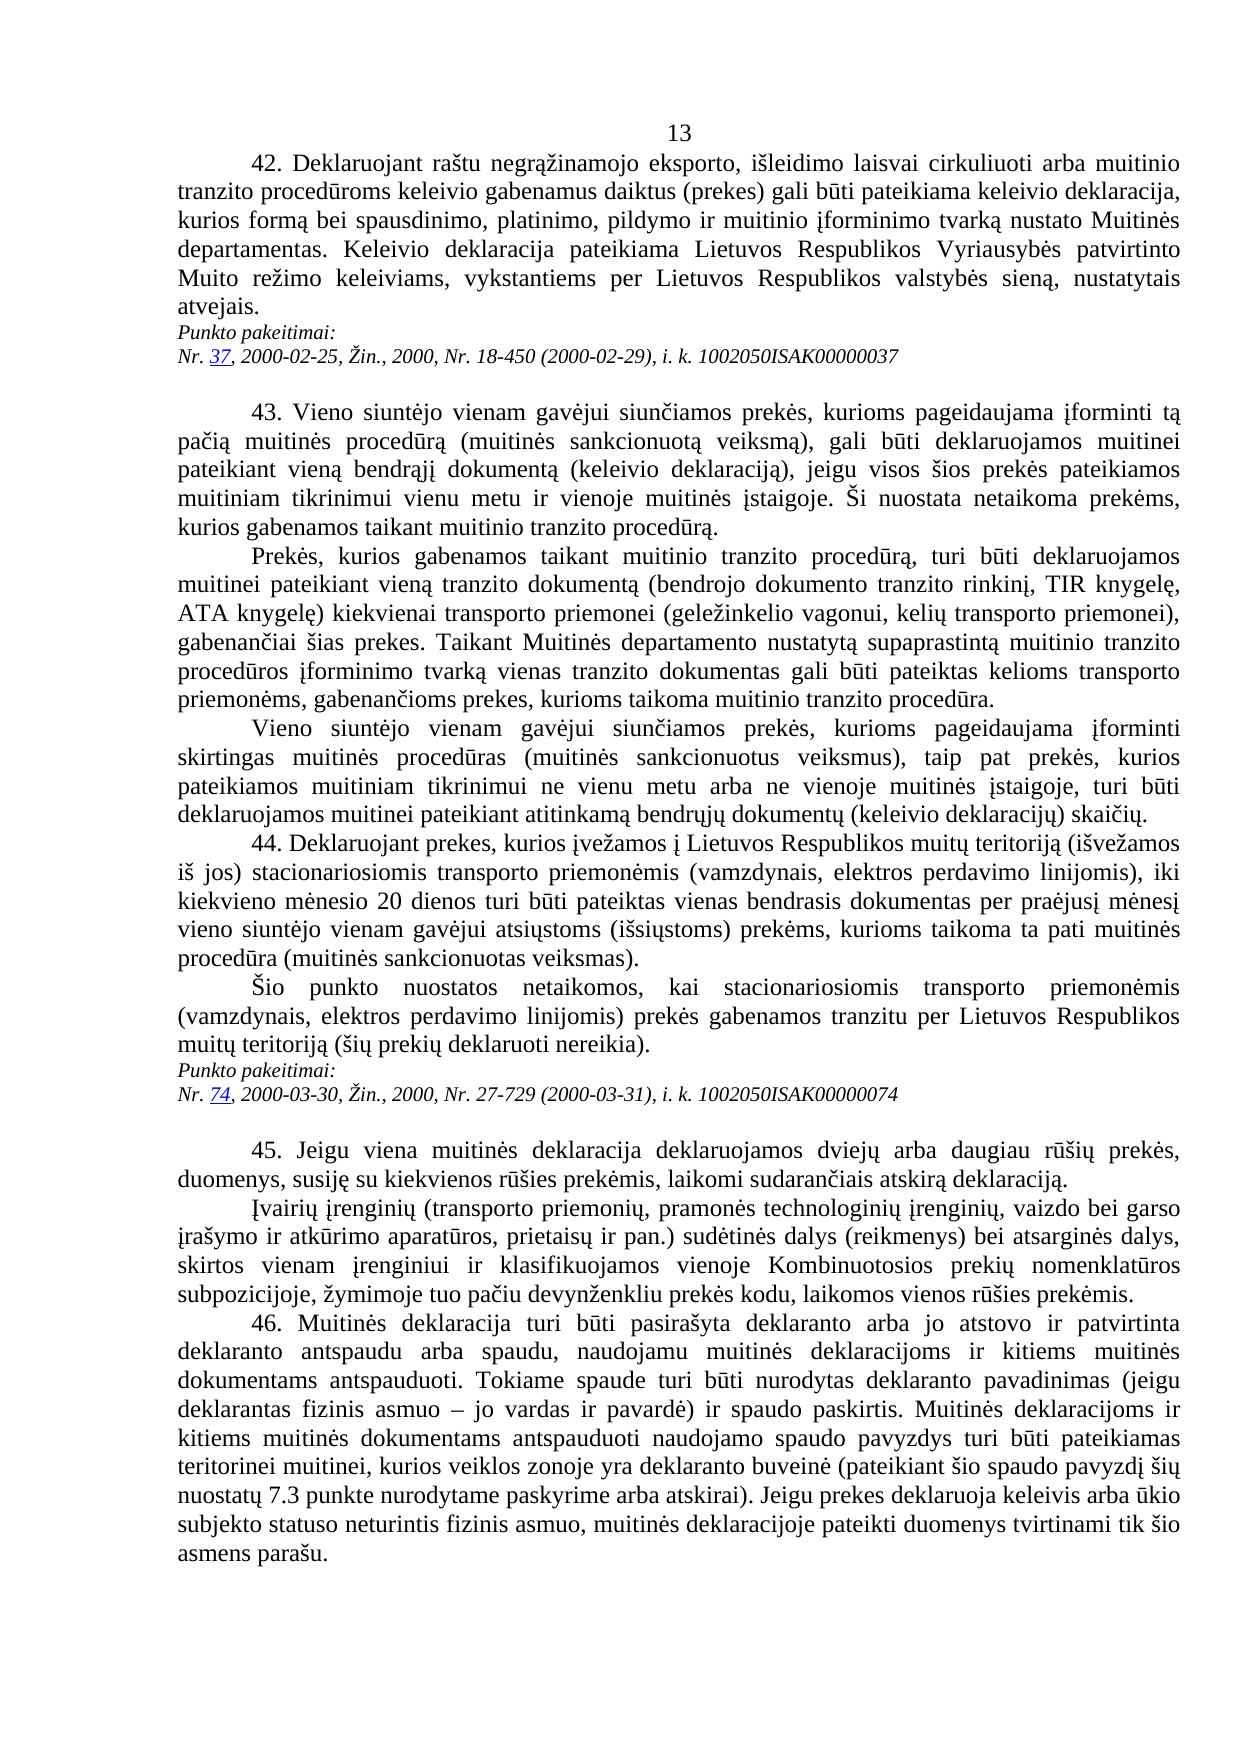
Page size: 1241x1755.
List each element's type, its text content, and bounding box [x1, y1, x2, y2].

text Įvairių įrenginių (transporto priemonių, pramonės technologinių įrenginių, vaizdo bei garso įrašymo ir atkūrimo aparatūros, prietaisų ir pan.) sudėtinės dalys (reikmenys) bei atsarginės dalys, skirtos vienam įrenginiui ir klasifikuojamos vienoje Kombinuotosios prekių nomenklatūros subpozicijoje, žymimoje tuo pačiu devynženkliu prekės kodu, laikomos vienos rūšies prekėmis. [177, 1193, 1181, 1308]
text 44. Deklaruojant prekes, kurios įvežamos į Lietuvos Respublikos muitų teritoriją (išvežamos iš jos) stacionariosiomis transporto priemonėmis (vamzdynais, elektros perdavimo linijomis), iki kiekvieno mėnesio 20 dienos turi būti pateiktas vienas bendrasis dokumentas per praėjusį mėnesį vieno siuntėjo vienam gavėjui atsiųstoms (išsiųstoms) prekėms, kurioms taikoma ta pati muitinės procedūra (muitinės sankcionuotas veiksmas). [177, 828, 1181, 972]
text 45. Jeigu viena muitinės deklaracija deklaruojamos dviejų arba daugiau rūšių prekės, duomenys, susiję su kiekvienos rūšies prekėmis, laikomi sudarančiais atskirą deklaraciją. [177, 1135, 1181, 1193]
text Nr. 37, 2000-02-25, Žin., 2000, Nr. 18-450 (2000-02-29), i. k. 1002050ISAK00000037 [177, 344, 1181, 368]
text Nr. 74, 2000-03-30, Žin., 2000, Nr. 27-729 (2000-03-31), i. k. 1002050ISAK00000074 [177, 1082, 1181, 1106]
text 43. Vieno siuntėjo vienam gavėjui siunčiamos prekės, kurioms pageidaujama įforminti tą pačią muitinės procedūrą (muitinės sankcionuotą veiksmą), gali būti deklaruojamos muitinei pateikiant vieną bendrąjį dokumentą (keleivio deklaraciją), jeigu visos šios prekės pateikiamos muitiniam tikrinimui vienu metu ir vienoje muitinės įstaigoje. Ši nuostata netaikoma prekėms, kurios gabenamos taikant muitinio tranzito procedūrą. [177, 397, 1181, 541]
text 42. Deklaruojant raštu negrąžinamojo eksporto, išleidimo laisvai cirkuliuoti arba muitinio tranzito procedūroms keleivio gabenamus daiktus (prekes) gali būti pateikiama keleivio deklaracija, kurios formą bei spausdinimo, platinimo, pildymo ir muitinio įforminimo tvarką nustato Muitinės departamentas. Keleivio deklaracija pateikiama Lietuvos Respublikos Vyriausybės patvirtinto Muito režimo keleiviams, vykstantiems per Lietuvos Respublikos valstybės sieną, nustatytais atvejais. [177, 148, 1181, 320]
text Punkto pakeitimai: [177, 1058, 1181, 1082]
text Šio punkto nuostatos netaikomos, kai stacionariosiomis transporto priemonėmis (vamzdynais, elektros perdavimo linijomis) prekės gabenamos tranzitu per Lietuvos Respublikos muitų teritoriją (šių prekių deklaruoti nereikia). [177, 972, 1181, 1058]
text Prekės, kurios gabenamos taikant muitinio tranzito procedūrą, turi būti deklaruojamos muitinei pateikiant vieną tranzito dokumentą (bendrojo dokumento tranzito rinkinį, TIR knygelę, ATA knygelę) kiekvienai transporto priemonei (geležinkelio vagonui, kelių transporto priemonei), gabenančiai šias prekes. Taikant Muitinės departamento nustatytą supaprastintą muitinio tranzito procedūros įforminimo tvarką vienas tranzito dokumentas gali būti pateiktas kelioms transporto priemonėms, gabenančioms prekes, kurioms taikoma muitinio tranzito procedūra. [177, 541, 1181, 713]
text 46. Muitinės deklaracija turi būti pasirašyta deklaranto arba jo atstovo ir patvirtinta deklaranto antspaudu arba spaudu, naudojamu muitinės deklaracijoms ir kitiems muitinės dokumentams antspauduoti. Tokiame spaude turi būti nurodytas deklaranto pavadinimas (jeigu deklarantas fizinis asmuo – jo vardas ir pavardė) ir spaudo paskirtis. Muitinės deklaracijoms ir kitiems muitinės dokumentams antspauduoti naudojamo spaudo pavyzdys turi būti pateikiamas teritorinei muitinei, kurios veiklos zonoje yra deklaranto buveinė (pateikiant šio spaudo pavyzdį šių nuostatų 7.3 punkte nurodytame paskyrime arba atskirai). Jeigu prekes deklaruoja keleivis arba ūkio subjekto statuso neturintis fizinis asmuo, muitinės deklaracijoje pateikti duomenys tvirtinami tik šio asmens parašu. [177, 1308, 1181, 1566]
text Punkto pakeitimai: [177, 320, 1181, 344]
text Vieno siuntėjo vienam gavėjui siunčiamos prekės, kurioms pageidaujama įforminti skirtingas muitinės procedūras (muitinės sankcionuotus veiksmus), taip pat prekės, kurios pateikiamos muitiniam tikrinimui ne vienu metu arba ne vienoje muitinės įstaigoje, turi būti deklaruojamos muitinei pateikiant atitinkamą bendrųjų dokumentų (keleivio deklaracijų) skaičių. [177, 713, 1181, 828]
